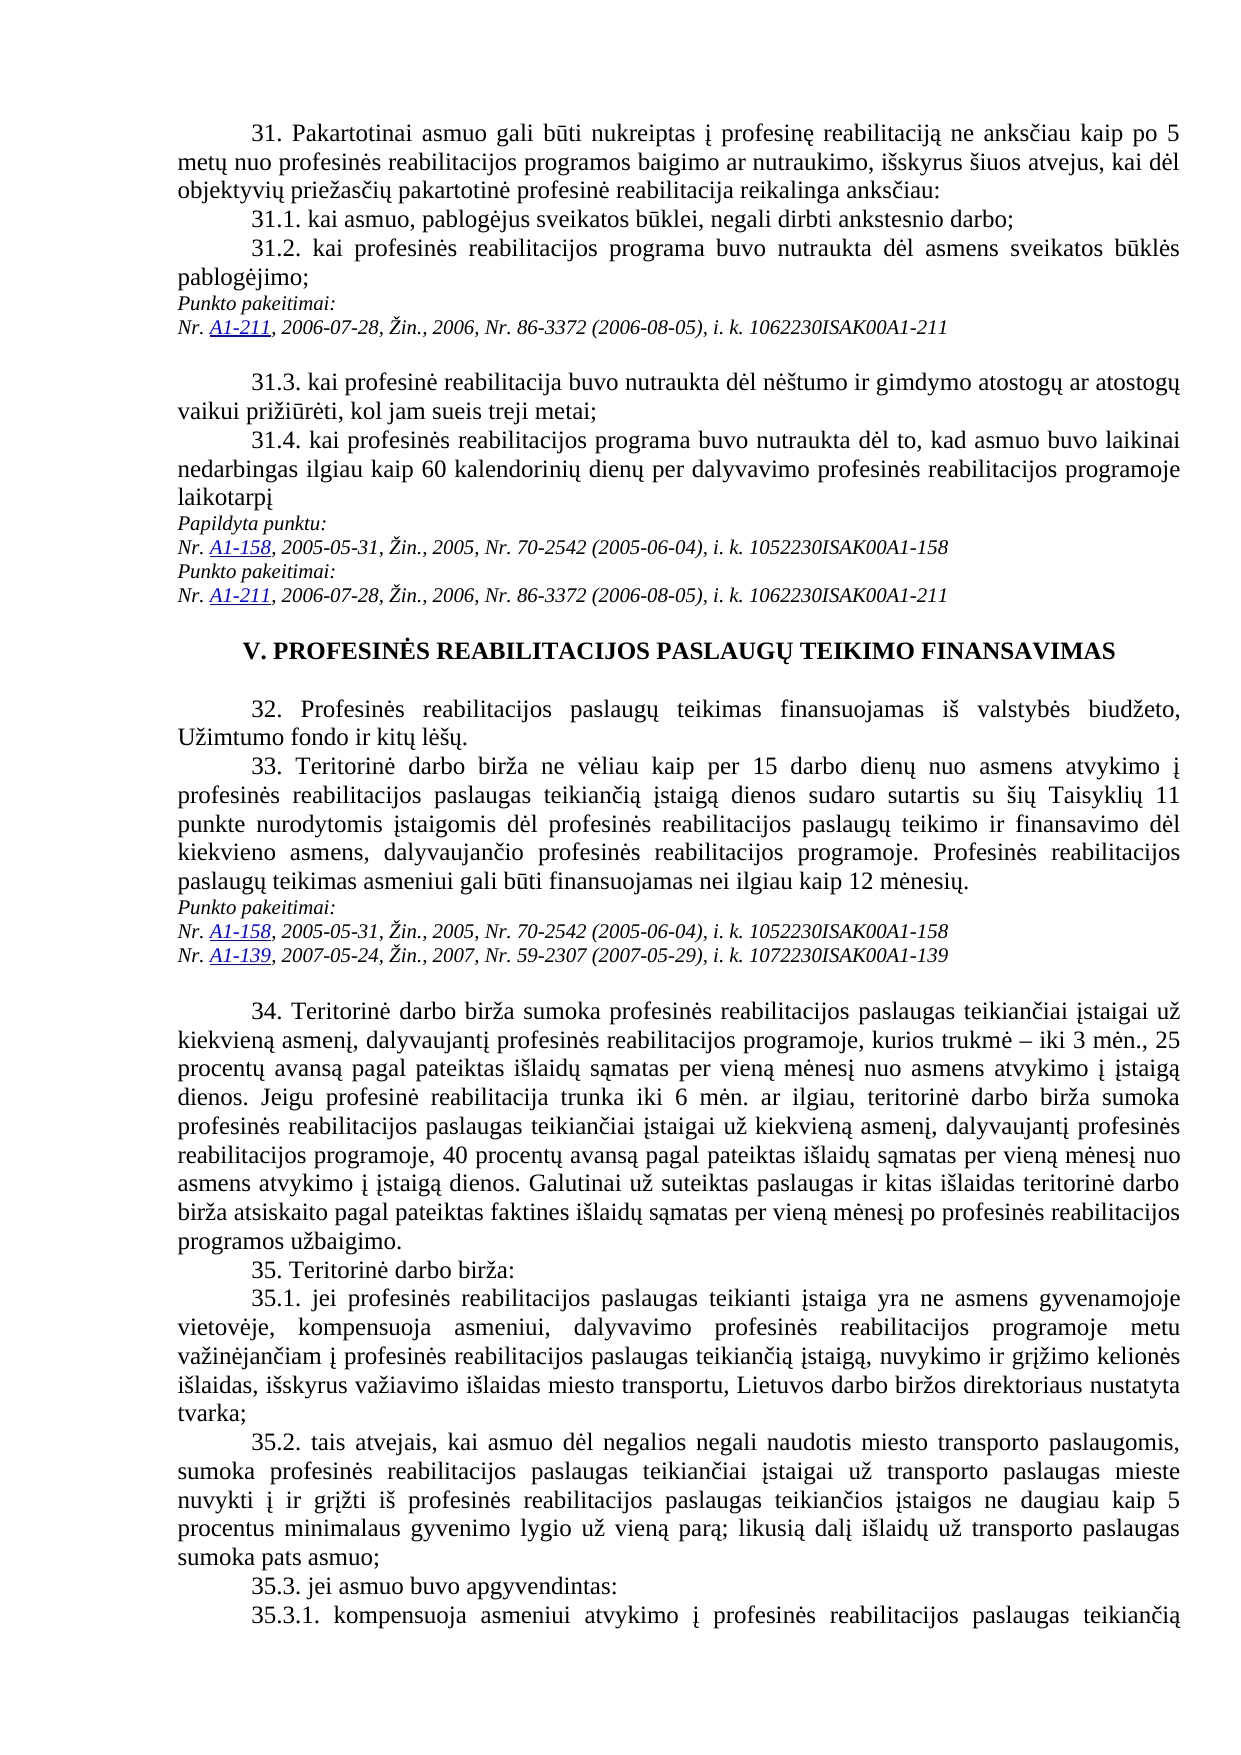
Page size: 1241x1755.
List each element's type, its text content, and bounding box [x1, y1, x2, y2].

text Nr. A1-139, 2007-05-24, Žin., 2007, Nr. 59-2307 (2007-05-29), i. k. 1072230ISAK00A1-139 [177, 943, 1181, 967]
text Punkto pakeitimai: [177, 559, 1181, 583]
text 31. Pakartotinai asmuo gali būti nukreiptas į profesinę reabilitaciją ne anksčiau kaip po 5 metų nuo profesinės reabilitacijos programos baigimo ar nutraukimo, išskyrus šiuos atvejus, kai dėl objektyvių priežasčių pakartotinė profesinė reabilitacija reikalinga anksčiau: [177, 118, 1181, 204]
text 35.2. tais atvejais, kai asmuo dėl negalios negali naudotis miesto transporto paslaugomis, sumoka profesinės reabilitacijos paslaugas teikiančiai įstaigai už transporto paslaugas mieste nuvykti į ir grįžti iš profesinės reabilitacijos paslaugas teikiančios įstaigos ne daugiau kaip 5 procentus minimalaus gyvenimo lygio už vieną parą; likusią dalį išlaidų už transporto paslaugas sumoka pats asmuo; [177, 1427, 1181, 1571]
text Nr. A1-158, 2005-05-31, Žin., 2005, Nr. 70-2542 (2005-06-04), i. k. 1052230ISAK00A1-158 [177, 919, 1181, 943]
text Punkto pakeitimai: [177, 291, 1181, 315]
text 31.1. kai asmuo, pablogėjus sveikatos būklei, negali dirbti ankstesnio darbo; [177, 204, 1181, 233]
text Punkto pakeitimai: [177, 895, 1181, 919]
text Papildyta punktu: [177, 511, 1181, 535]
text 33. Teritorinė darbo birža ne vėliau kaip per 15 darbo dienų nuo asmens atvykimo į profesinės reabilitacijos paslaugas teikiančią įstaigą dienos sudaro sutartis su šių Taisyklių 11 punkte nurodytomis įstaigomis dėl profesinės reabilitacijos paslaugų teikimo ir finansavimo dėl kiekvieno asmens, dalyvaujančio profesinės reabilitacijos programoje. Profesinės reabilitacijos paslaugų teikimas asmeniui gali būti finansuojamas nei ilgiau kaip 12 mėnesių. [177, 751, 1181, 895]
text 35.3.1. kompensuoja asmeniui atvykimo į profesinės reabilitacijos paslaugas teikiančią [177, 1600, 1181, 1628]
text 31.2. kai profesinės reabilitacijos programa buvo nutraukta dėl asmens sveikatos būklės pablogėjimo; [177, 233, 1181, 291]
text Nr. A1-158, 2005-05-31, Žin., 2005, Nr. 70-2542 (2005-06-04), i. k. 1052230ISAK00A1-158 [177, 535, 1181, 559]
text 35.1. jei profesinės reabilitacijos paslaugas teikianti įstaiga yra ne asmens gyvenamojoje vietovėje, kompensuoja asmeniui, dalyvavimo profesinės reabilitacijos programoje metu važinėjančiam į profesinės reabilitacijos paslaugas teikiančią įstaigą, nuvykimo ir grįžimo kelionės išlaidas, išskyrus važiavimo išlaidas miesto transportu, Lietuvos darbo biržos direktoriaus nustatyta tvarka; [177, 1283, 1181, 1427]
text V. Profesinės reabilitacijos paslaugų TEIKIMO FINANSAVIMas [177, 636, 1181, 665]
text 31.3. kai profesinė reabilitacija buvo nutraukta dėl nėštumo ir gimdymo atostogų ar atostogų vaikui prižiūrėti, kol jam sueis treji metai; [177, 367, 1181, 425]
text Nr. A1-211, 2006-07-28, Žin., 2006, Nr. 86-3372 (2006-08-05), i. k. 1062230ISAK00A1-211 [177, 583, 1181, 607]
text 35. Teritorinė darbo birža: [177, 1255, 1181, 1283]
text 35.3. jei asmuo buvo apgyvendintas: [177, 1571, 1181, 1600]
text Nr. A1-211, 2006-07-28, Žin., 2006, Nr. 86-3372 (2006-08-05), i. k. 1062230ISAK00A1-211 [177, 315, 1181, 339]
text 34. Teritorinė darbo birža sumoka profesinės reabilitacijos paslaugas teikiančiai įstaigai už kiekvieną asmenį, dalyvaujantį profesinės reabilitacijos programoje, kurios trukmė – iki 3 mėn., 25 procentų avansą pagal pateiktas išlaidų sąmatas per vieną mėnesį nuo asmens atvykimo į įstaigą dienos. Jeigu profesinė reabilitacija trunka iki 6 mėn. ar ilgiau, teritorinė darbo birža sumoka profesinės reabilitacijos paslaugas teikiančiai įstaigai už kiekvieną asmenį, dalyvaujantį profesinės reabilitacijos programoje, 40 procentų avansą pagal pateiktas išlaidų sąmatas per vieną mėnesį nuo asmens atvykimo į įstaigą dienos. Galutinai už suteiktas paslaugas ir kitas išlaidas teritorinė darbo birža atsiskaito pagal pateiktas faktines išlaidų sąmatas per vieną mėnesį po profesinės reabilitacijos programos užbaigimo. [177, 996, 1181, 1255]
text 31.4. kai profesinės reabilitacijos programa buvo nutraukta dėl to, kad asmuo buvo laikinai nedarbingas ilgiau kaip 60 kalendorinių dienų per dalyvavimo profesinės reabilitacijos programoje laikotarpį [177, 425, 1181, 511]
text 32. Profesinės reabilitacijos paslaugų teikimas finansuojamas iš valstybės biudžeto, Užimtumo fondo ir kitų lėšų. [177, 694, 1181, 751]
